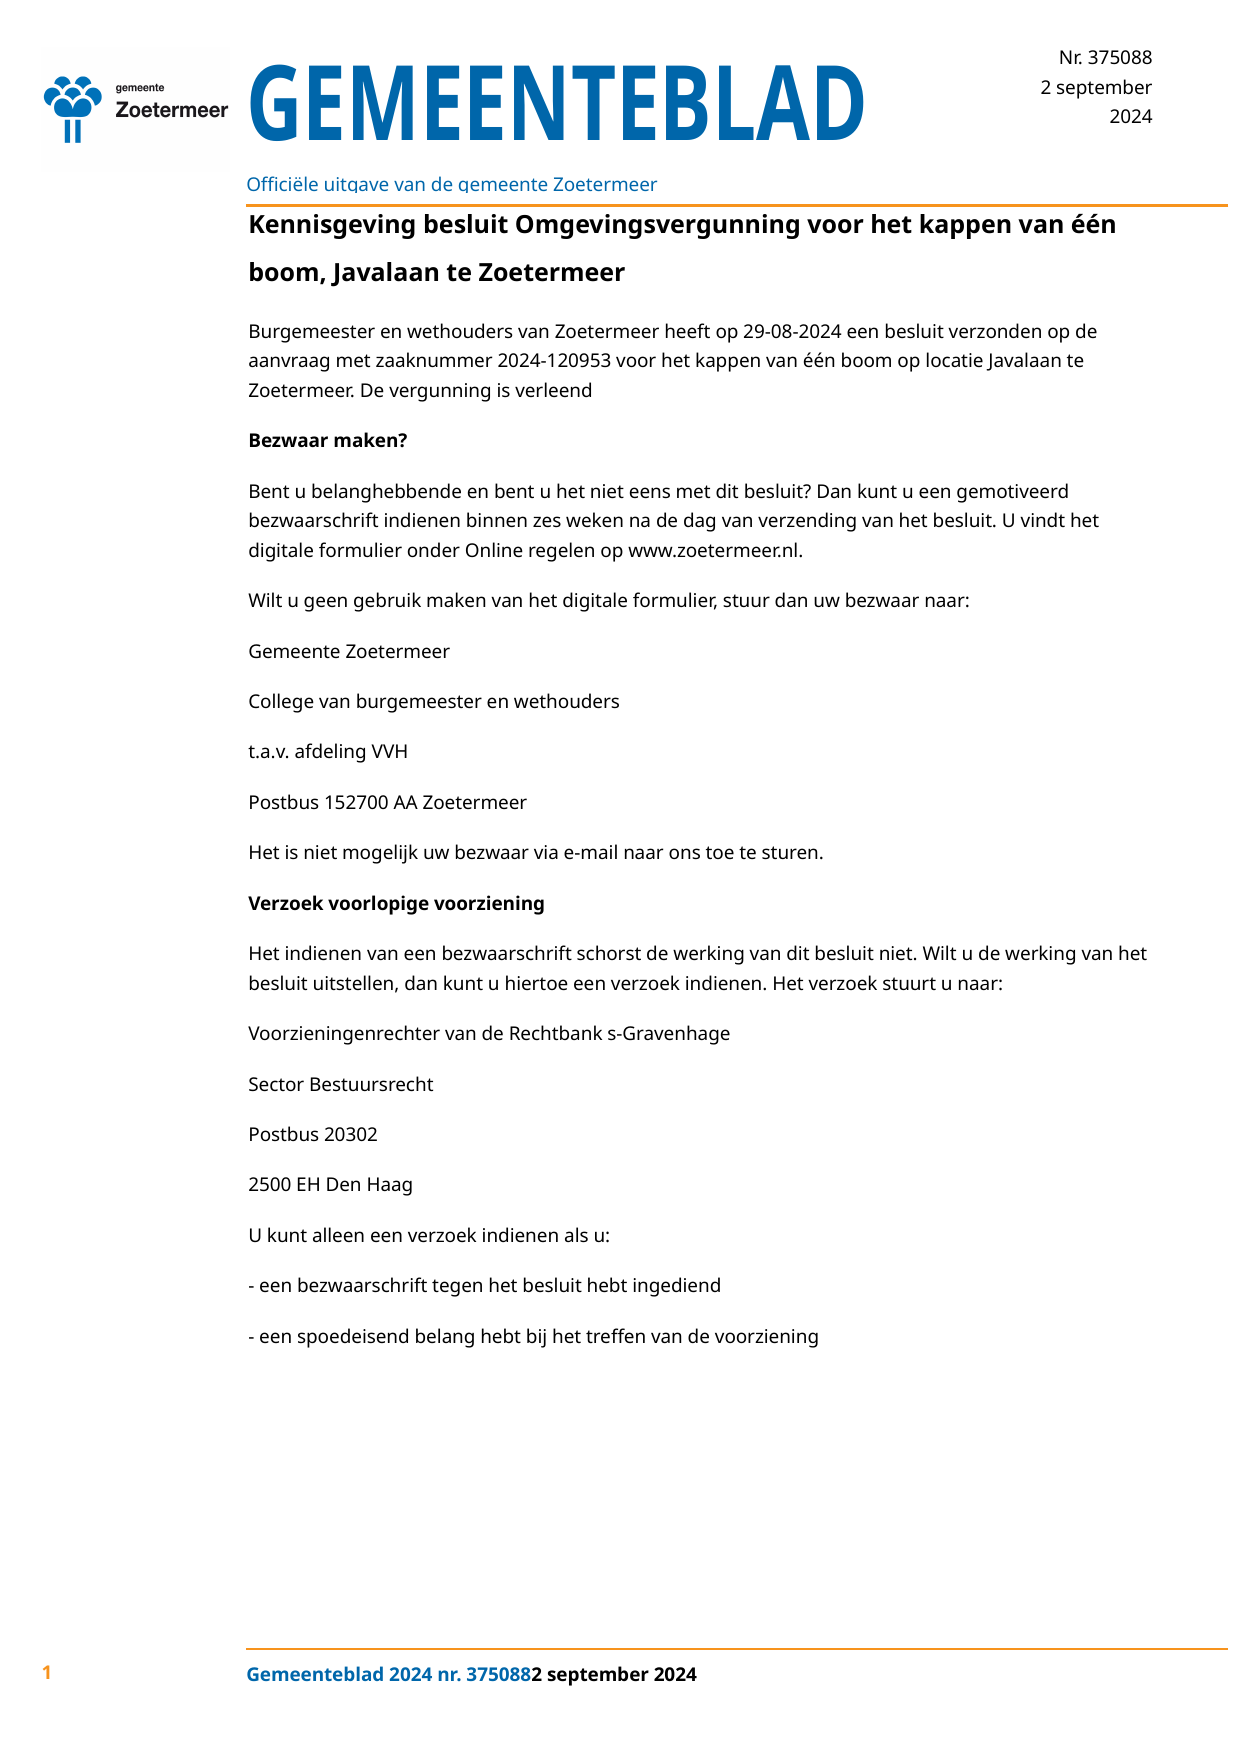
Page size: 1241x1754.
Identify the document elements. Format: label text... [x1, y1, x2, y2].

text Het is niet mogelijk uw bezwaar via e-mail naar ons toe te sturen. [248, 839, 1152, 865]
text Het indienen van een bezwaarschrift schorst de werking van dit besluit niet. Wilt u de werking van het besluit uitstellen, dan kunt u hiertoe een verzoek indienen. Het verzoek stuurt u naar: [248, 940, 1152, 996]
text - een bezwaarschrift tegen het besluit hebt ingediend [248, 1272, 1152, 1298]
text Sector Bestuursrecht [248, 1071, 1152, 1097]
text 2500 EH Den Haag [248, 1172, 1152, 1197]
text Gemeente Zoetermeer [248, 638, 1152, 664]
text Postbus 20302 [248, 1121, 1152, 1147]
text Voorzieningenrechter van de Rechtbank s-Gravenhage [248, 1020, 1152, 1046]
text Burgemeester en wethouders van Zoetermeer heeft op 29-08-2024 een besluit verzonden op de aanvraag met zaaknummer 2024-120953 voor het kappen van één boom op locatie Javalaan te Zoetermeer. De vergunning is verleend [248, 318, 1152, 403]
text - een spoedeisend belang hebt bij het treffen van de voorziening [248, 1323, 1152, 1349]
text Bent u belanghebbende en bent u het niet eens met dit besluit? Dan kunt u een gemotiveerd bezwaarschrift indienen binnen zes weken na de dag van verzending van het besluit. U vindt het digitale formulier onder Online regelen op www.zoetermeer.nl. [248, 478, 1152, 563]
text College van burgemeester en wethouders [248, 688, 1152, 714]
picture [41, 47, 231, 172]
text U kunt alleen een verzoek indienen als u: [248, 1222, 1152, 1248]
text t.a.v. afdeling VVH [248, 739, 1152, 764]
text Wilt u geen gebruik maken van het digitale formulier, stuur dan uw bezwaar naar: [248, 587, 1152, 613]
text Kennisgeving besluit Omgevingsvergunning voor het kappen van één boom, Javalaan te Zoetermeer [248, 207, 1152, 288]
text Bezwaar maken? [248, 427, 1152, 453]
text Postbus 152700 AA Zoetermeer [248, 789, 1152, 815]
text Verzoek voorlopige voorziening [248, 890, 1152, 916]
